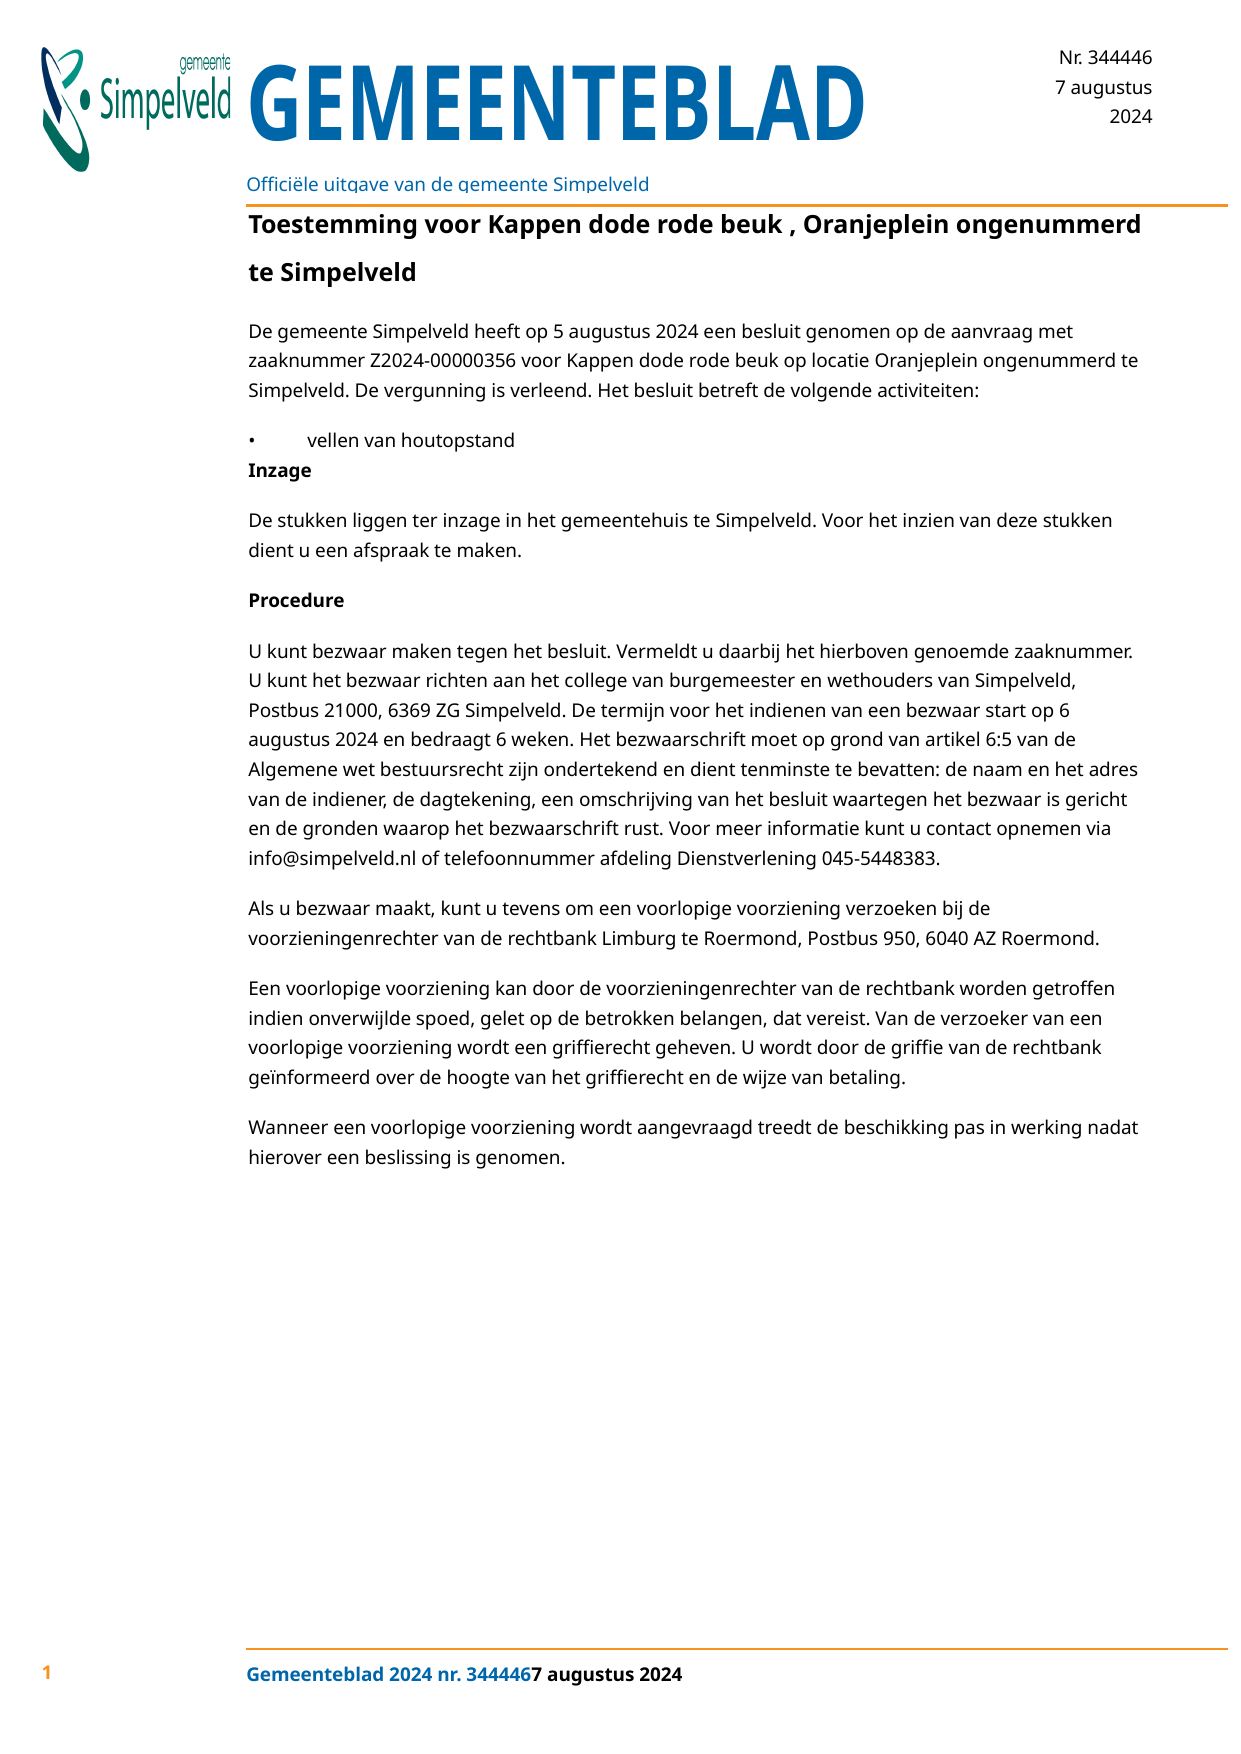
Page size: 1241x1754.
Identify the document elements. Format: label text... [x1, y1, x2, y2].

text Als u bezwaar maakt, kunt u tevens om een voorlopige voorziening verzoeken bij de voorzieningenrechter van de rechtbank Limburg te Roermond, Postbus 950, 6040 AZ Roermond. [248, 895, 1152, 951]
text Wanneer een voorlopige voorziening wordt aangevraagd treedt de beschikking pas in werking nadat hierover een beslissing is genomen. [248, 1114, 1152, 1170]
text De gemeente Simpelveld heeft op 5 augustus 2024 een besluit genomen op de aanvraag met zaaknummer Z2024-00000356 voor Kappen dode rode beuk op locatie Oranjeplein ongenummerd te Simpelveld. De vergunning is verleend. Het besluit betreft de volgende activiteiten: [248, 318, 1152, 403]
text Toestemming voor Kappen dode rode beuk , Oranjeplein ongenummerd te Simpelveld [248, 207, 1152, 288]
text U kunt bezwaar maken tegen het besluit. Vermeldt u daarbij het hierboven genoemde zaaknummer. U kunt het bezwaar richten aan het college van burgemeester en wethouders van Simpelveld, Postbus 21000, 6369 ZG Simpelveld. De termijn voor het indienen van een bezwaar start op 6 augustus 2024 en bedraagt 6 weken. Het bezwaarschrift moet op grond van artikel 6:5 van de Algemene wet bestuursrecht zijn ondertekend en dient tenminste te bevatten: de naam en het adres van de indiener, de dagtekening, een omschrijving van het besluit waartegen het bezwaar is gericht en de gronden waarop het bezwaarschrift rust. Voor meer informatie kunt u contact opnemen via info@simpelveld.nl of telefoonnummer afdeling Dienstverlening 045-5448383. [248, 638, 1152, 871]
text De stukken liggen ter inzage in het gemeentehuis te Simpelveld. Voor het inzien van deze stukken dient u een afspraak te maken. [248, 507, 1152, 563]
text Een voorlopige voorziening kan door de voorzieningenrechter van de rechtbank worden getroffen indien onverwijlde spoed, gelet op de betrokken belangen, dat vereist. Van de verzoeker van een voorlopige voorziening wordt een griffierecht geheven. U wordt door de griffie van de rechtbank geïnformeerd over de hoogte van het griffierecht en de wijze van betaling. [248, 975, 1152, 1090]
list vellen van houtopstand [248, 427, 1152, 453]
picture [41, 47, 231, 172]
text Inzage [248, 457, 1152, 483]
text Procedure [248, 587, 1152, 613]
